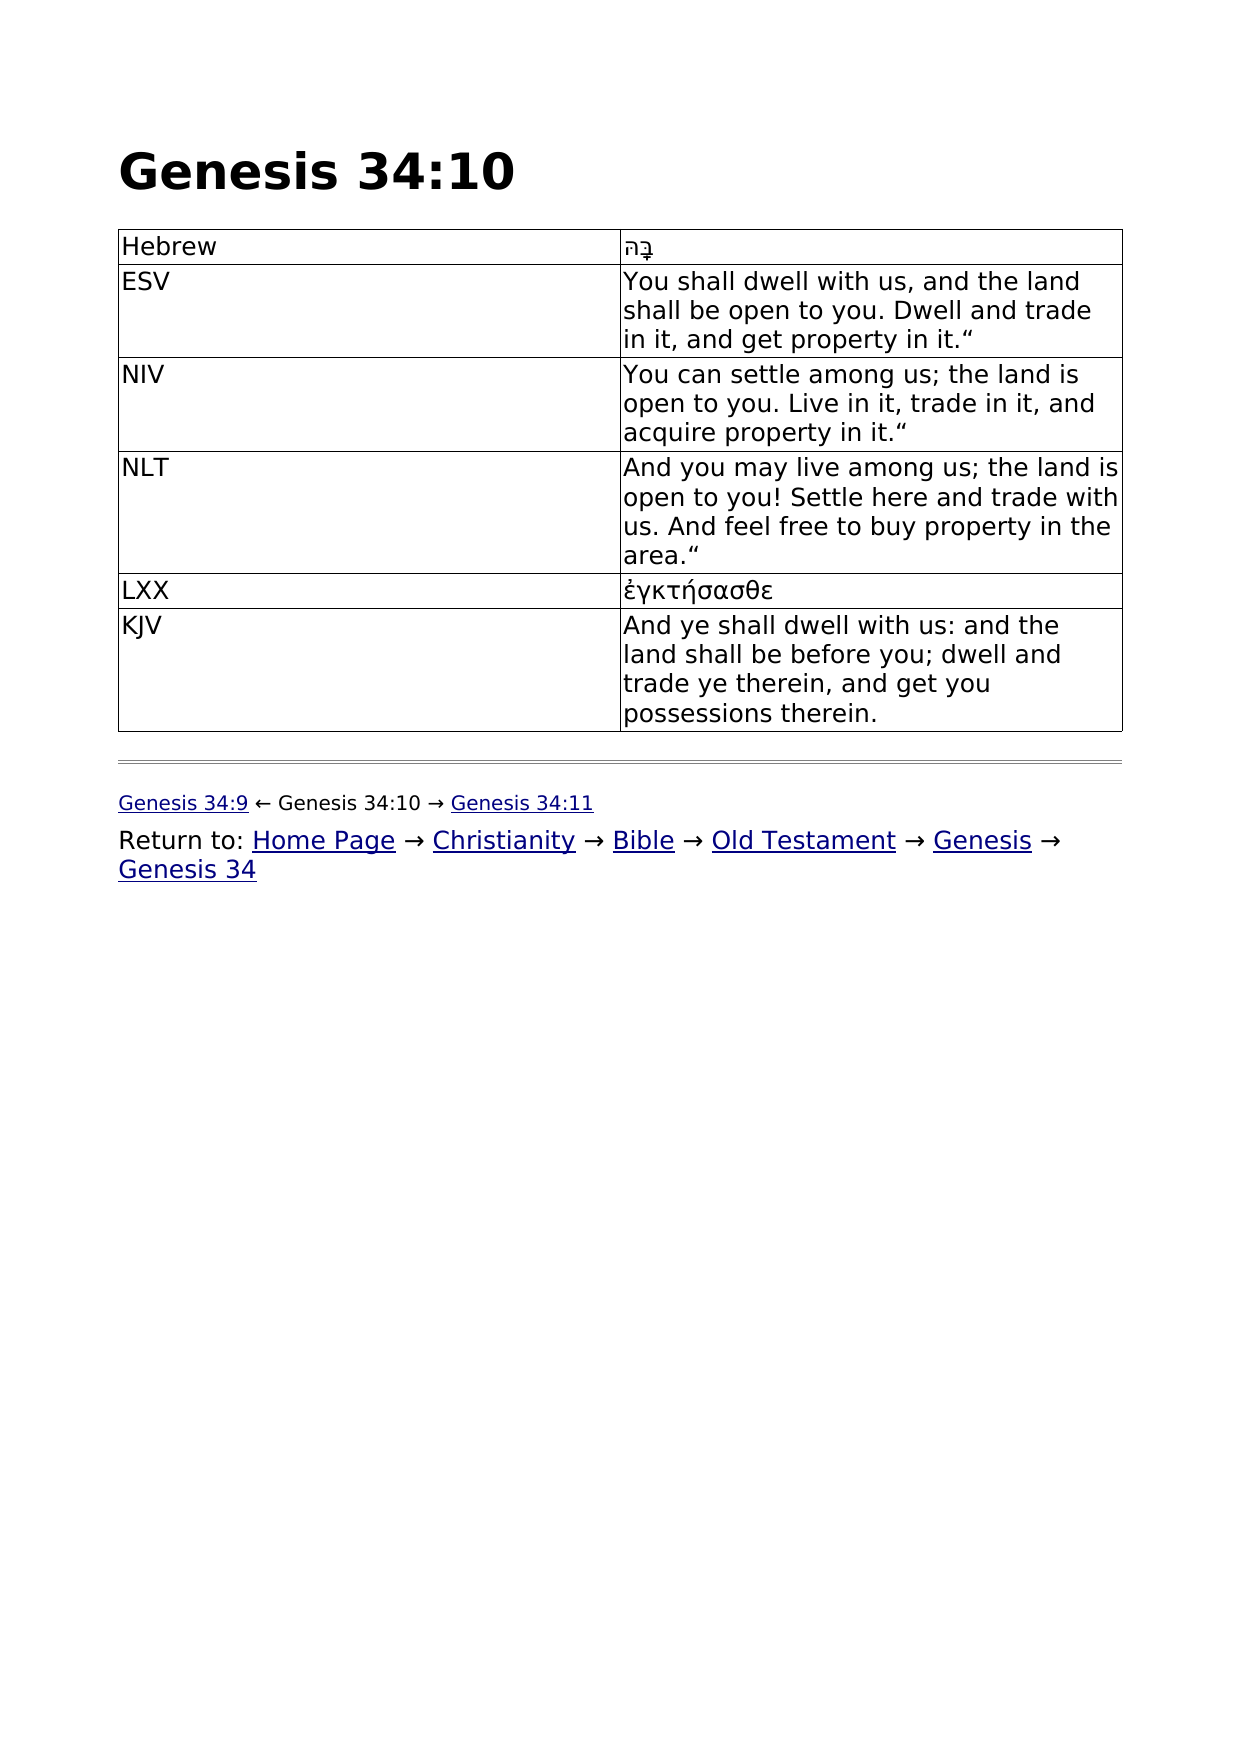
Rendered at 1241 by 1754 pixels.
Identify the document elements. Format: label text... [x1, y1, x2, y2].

table_header Hebrew [119, 230, 620, 264]
table_cell You can settle among us; the land is open to you. Live in it, trade in it, and acquire property in it.“ [621, 358, 1122, 451]
table_cell ἐγκτήσασθε [621, 574, 1122, 608]
table_cell And ye shall dwell with us: and the land shall be before you; dwell and trade ye therein, and get you possessions therein. [621, 609, 1122, 731]
table_cell You shall dwell with us, and the land shall be open to you. Dwell and trade in it, and get property in it.“ [621, 265, 1122, 357]
table_cell LXX [119, 574, 620, 608]
table_cell ESV [119, 265, 620, 357]
table_cell KJV [119, 609, 620, 731]
table_header בָּֽהּ [621, 230, 1122, 264]
text Genesis 34:9 ← Genesis 34:10 → Genesis 34:11 [118, 792, 1122, 826]
table_cell NIV [119, 358, 620, 451]
subtitle Genesis 34:10 [118, 143, 1122, 201]
text Return to: Home Page → Christianity → Bible → Old Testament → Genesis → Genesis 34 [118, 826, 1122, 884]
table_cell And you may live among us; the land is open to you! Settle here and trade with us. And feel free to buy property in the area.“ [621, 452, 1122, 573]
table_cell NLT [119, 452, 620, 573]
